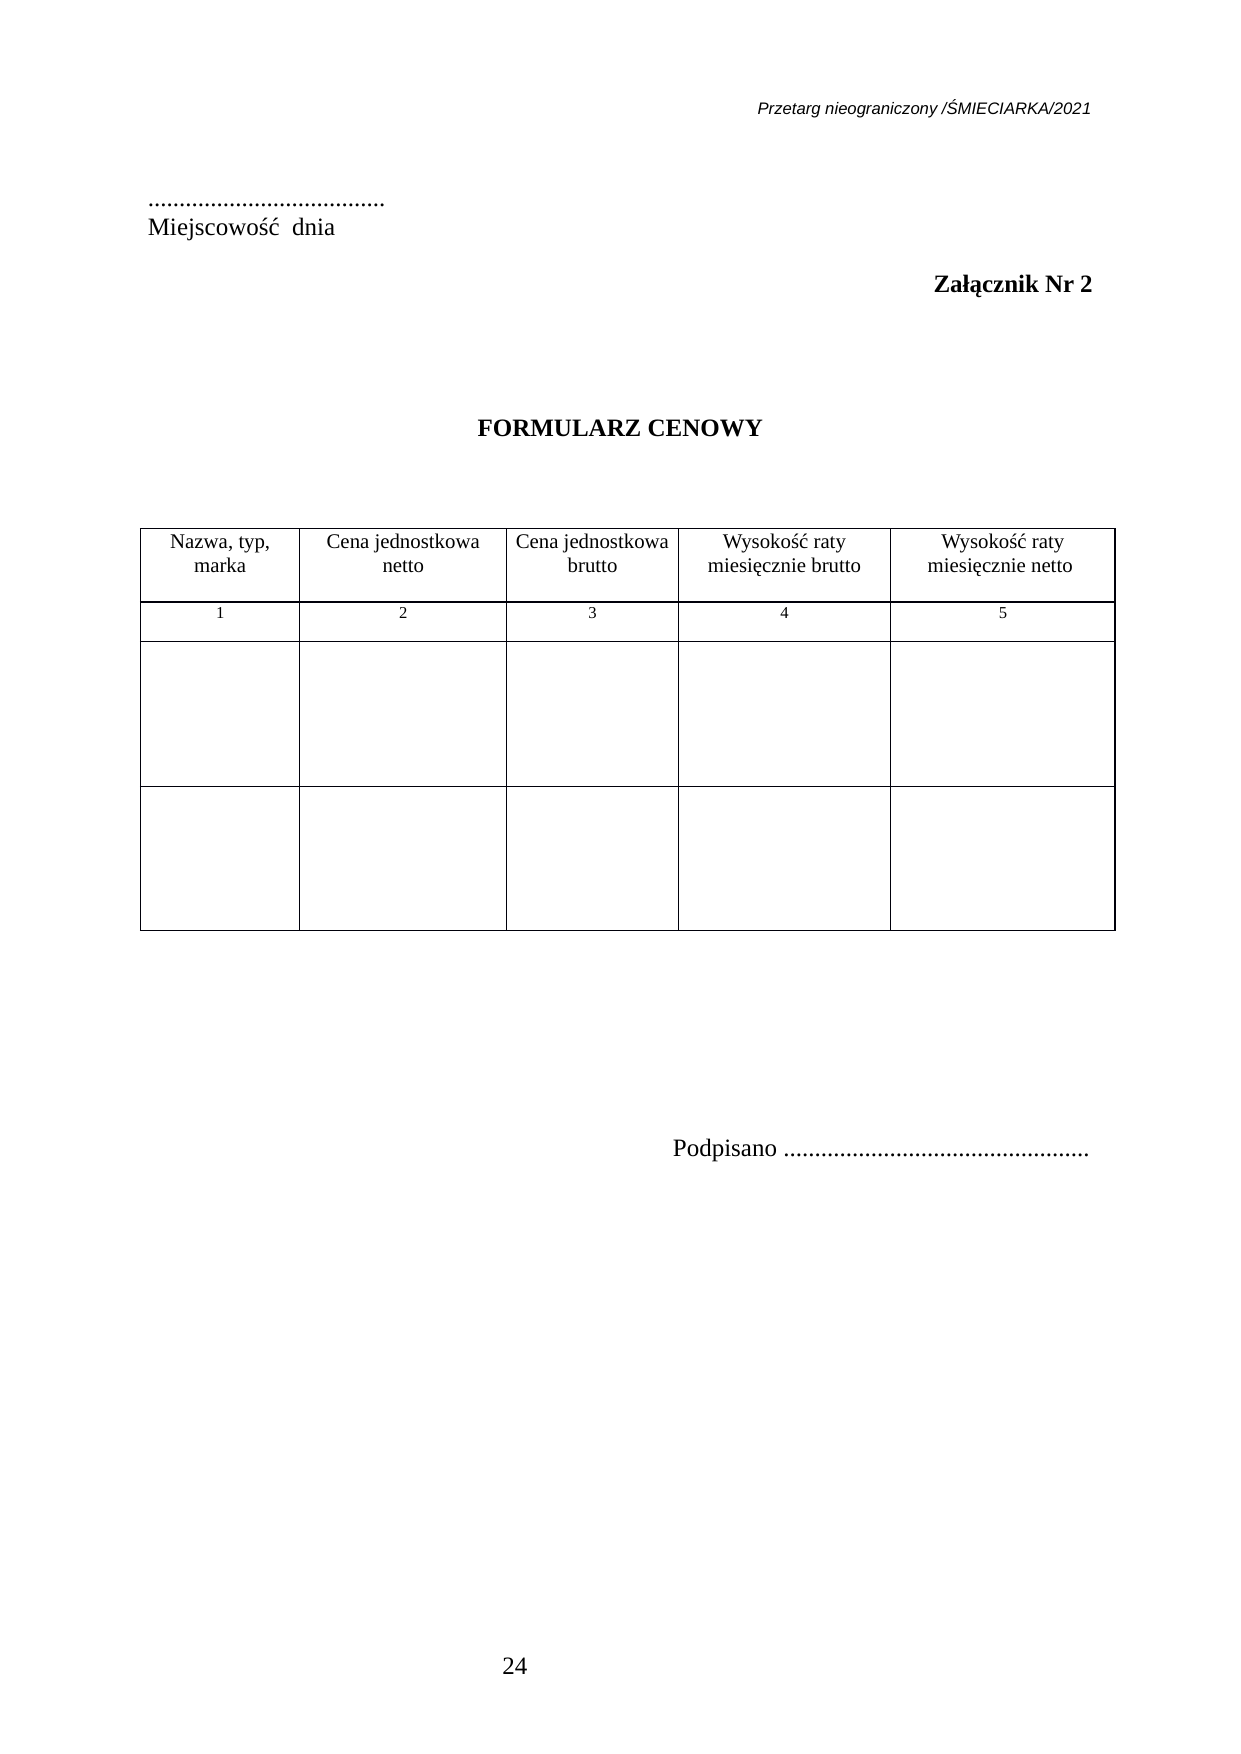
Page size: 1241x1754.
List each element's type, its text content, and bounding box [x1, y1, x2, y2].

table_cell [507, 642, 678, 786]
table_cell 4 [679, 603, 890, 641]
table_header Wysokość raty miesięcznie brutto [679, 529, 890, 601]
table_cell [141, 787, 299, 930]
subtitle FORMULARZ CENOWY [148, 413, 1092, 442]
table_cell [507, 787, 678, 930]
table_cell [141, 642, 299, 786]
text Miejscowość dnia [148, 212, 1092, 241]
table_header Cena jednostkowa brutto [507, 529, 678, 601]
text ...................................... [148, 183, 1092, 212]
table_cell 2 [300, 603, 506, 641]
table_cell [679, 787, 890, 930]
table_header Wysokość raty miesięcznie netto [891, 529, 1114, 601]
table_cell [300, 787, 506, 930]
table_cell 3 [507, 603, 678, 641]
text Podpisano ................................................. [148, 1133, 1092, 1161]
table_cell [891, 787, 1114, 930]
table_cell [300, 642, 506, 786]
table_header Cena jednostkowa netto [300, 529, 506, 601]
table_header Nazwa, typ, marka [141, 529, 299, 601]
table_cell [679, 642, 890, 786]
subtitle Załącznik Nr 2 [148, 269, 1092, 298]
table_cell 1 [141, 603, 299, 641]
table_cell 5 [891, 603, 1114, 641]
table_cell [891, 642, 1114, 786]
